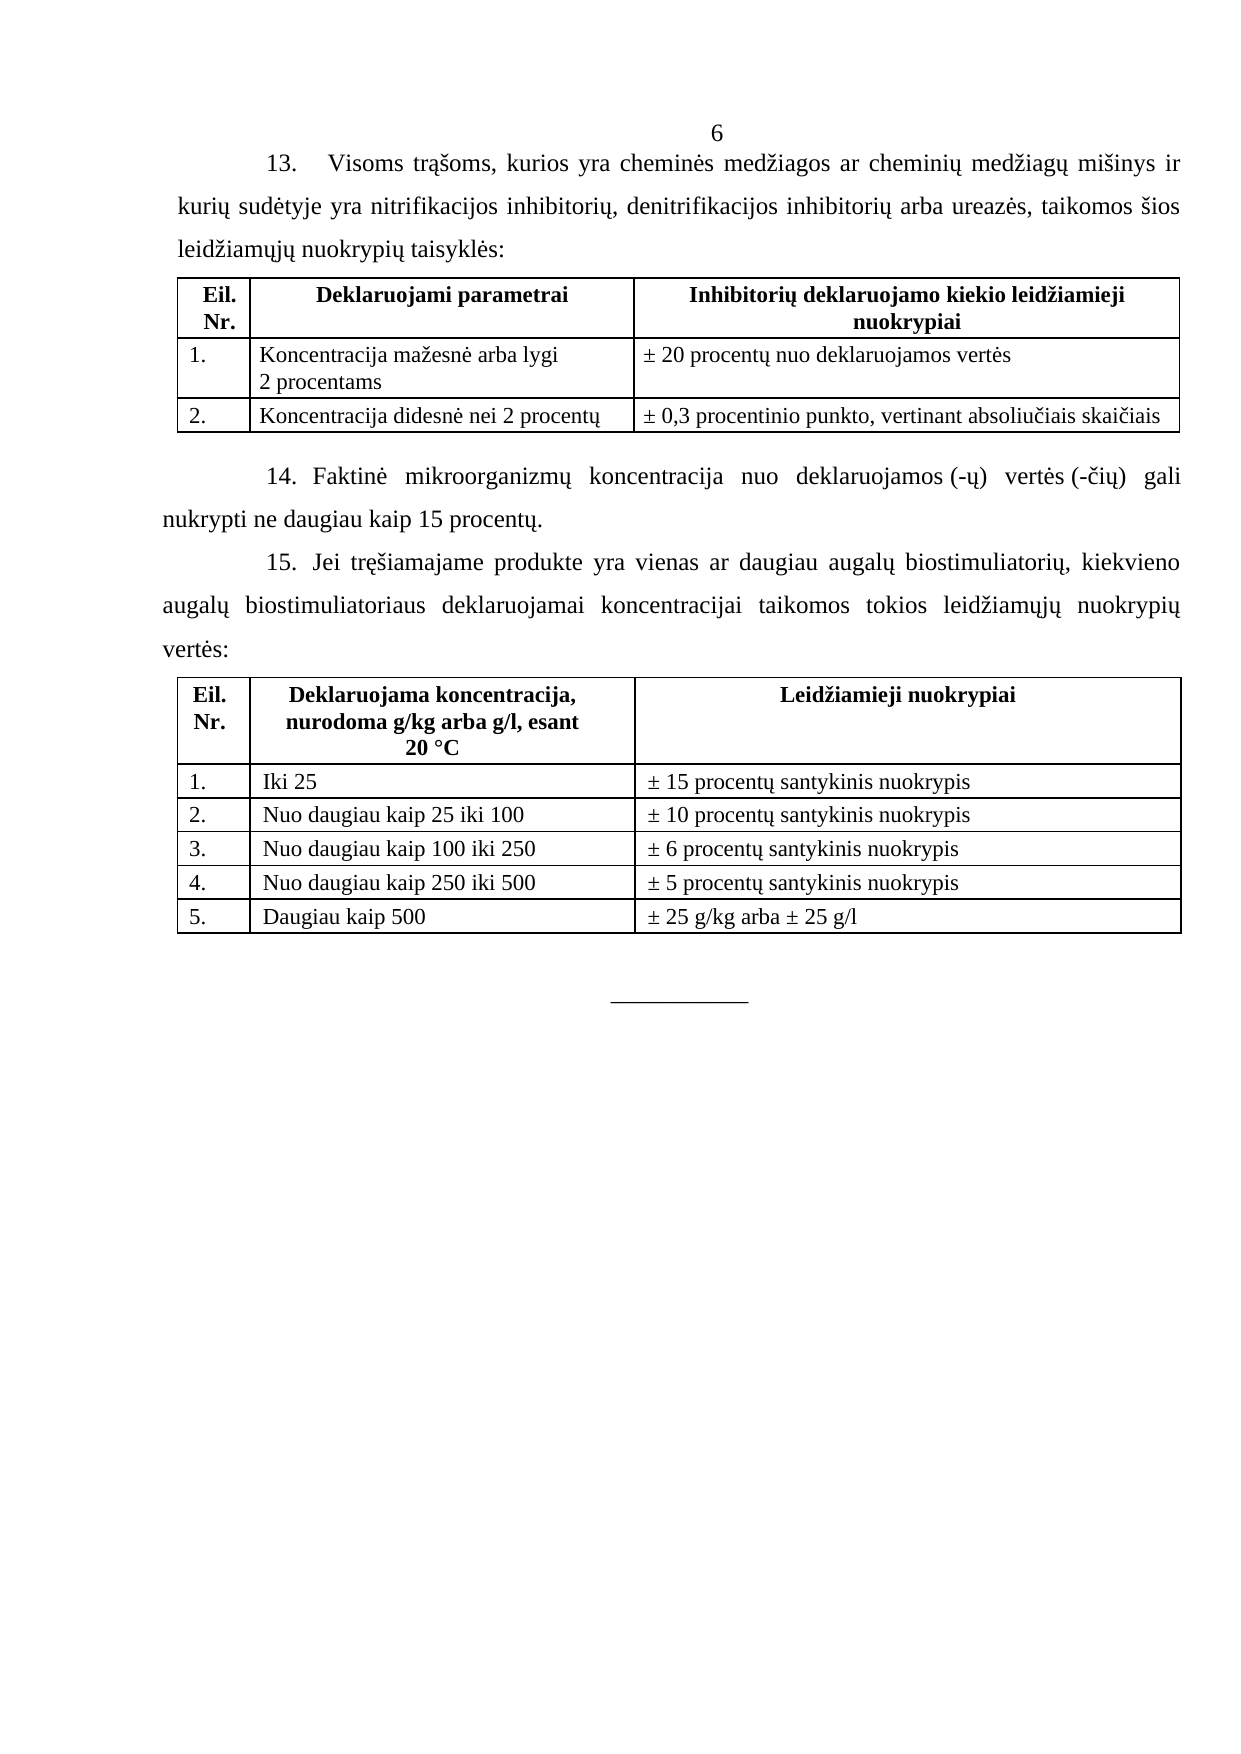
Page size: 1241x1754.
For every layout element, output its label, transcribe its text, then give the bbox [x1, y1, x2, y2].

text 15. Jei tręšiamajame produkte yra vienas ar daugiau augalų biostimuliatorių, kiekvieno augalų biostimuliatoriaus deklaruojamai koncentracijai taikomos tokios leidžiamųjų nuokrypių vertės: [162, 547, 1181, 662]
table_header Leidžiamieji nuokrypiai [636, 678, 1180, 763]
table_cell Daugiau kaip 500 [251, 900, 634, 932]
table_cell 2. [178, 399, 249, 431]
table_cell Nuo daugiau kaip 25 iki 100 [251, 799, 634, 831]
table_header Deklaruojami parametrai [251, 279, 633, 337]
table_cell ± 10 procentų santykinis nuokrypis [636, 799, 1180, 831]
table_cell ± 0,3 procentinio punkto, vertinant absoliučiais skaičiais [635, 399, 1179, 431]
table_header Deklaruojama koncentracija, nurodoma g/kg arba g/l, esant 20 °C [251, 678, 634, 763]
table_cell 1. [178, 339, 249, 397]
table_header Inhibitorių deklaruojamo kiekio leidžiamieji nuokrypiai [635, 279, 1179, 337]
table_cell 5. [178, 900, 249, 932]
text 13. Visoms trąšoms, kurios yra cheminės medžiagos ar cheminių medžiagų mišinys ir kurių sudėtyje yra nitrifikacijos inhibitorių, denitrifikacijos inhibitorių arba ureazės, taikomos šios leidžiamųjų nuokrypių taisyklės: [177, 148, 1181, 263]
table_cell ± 5 procentų santykinis nuokrypis [636, 866, 1180, 898]
table_cell ± 15 procentų santykinis nuokrypis [636, 765, 1180, 797]
table_cell Nuo daugiau kaip 250 iki 500 [251, 866, 634, 898]
table_header Eil. Nr. [178, 678, 249, 763]
table_cell ± 20 procentų nuo deklaruojamos vertės [635, 339, 1179, 397]
table_cell ± 25 g/kg arba ± 25 g/l [636, 900, 1180, 932]
table_cell 3. [178, 832, 249, 864]
table_cell Iki 25 [251, 765, 634, 797]
table_header Eil. Nr. [178, 279, 249, 337]
table_cell Nuo daugiau kaip 100 iki 250 [251, 832, 634, 864]
text 14. Faktinė mikroorganizmų koncentracija nuo deklaruojamos (-ų) vertės (-čių) gali nukrypti ne daugiau kaip 15 procentų. [162, 461, 1181, 533]
table_cell Koncentracija didesnė nei 2 procentų [251, 399, 633, 431]
text ___________ [177, 977, 1181, 1006]
table_cell 1. [178, 765, 249, 797]
table_cell ± 6 procentų santykinis nuokrypis [636, 832, 1180, 864]
table_cell Koncentracija mažesnė arba lygi 2 procentams [251, 339, 633, 397]
table_cell 4. [178, 866, 249, 898]
table_cell 2. [178, 799, 249, 831]
